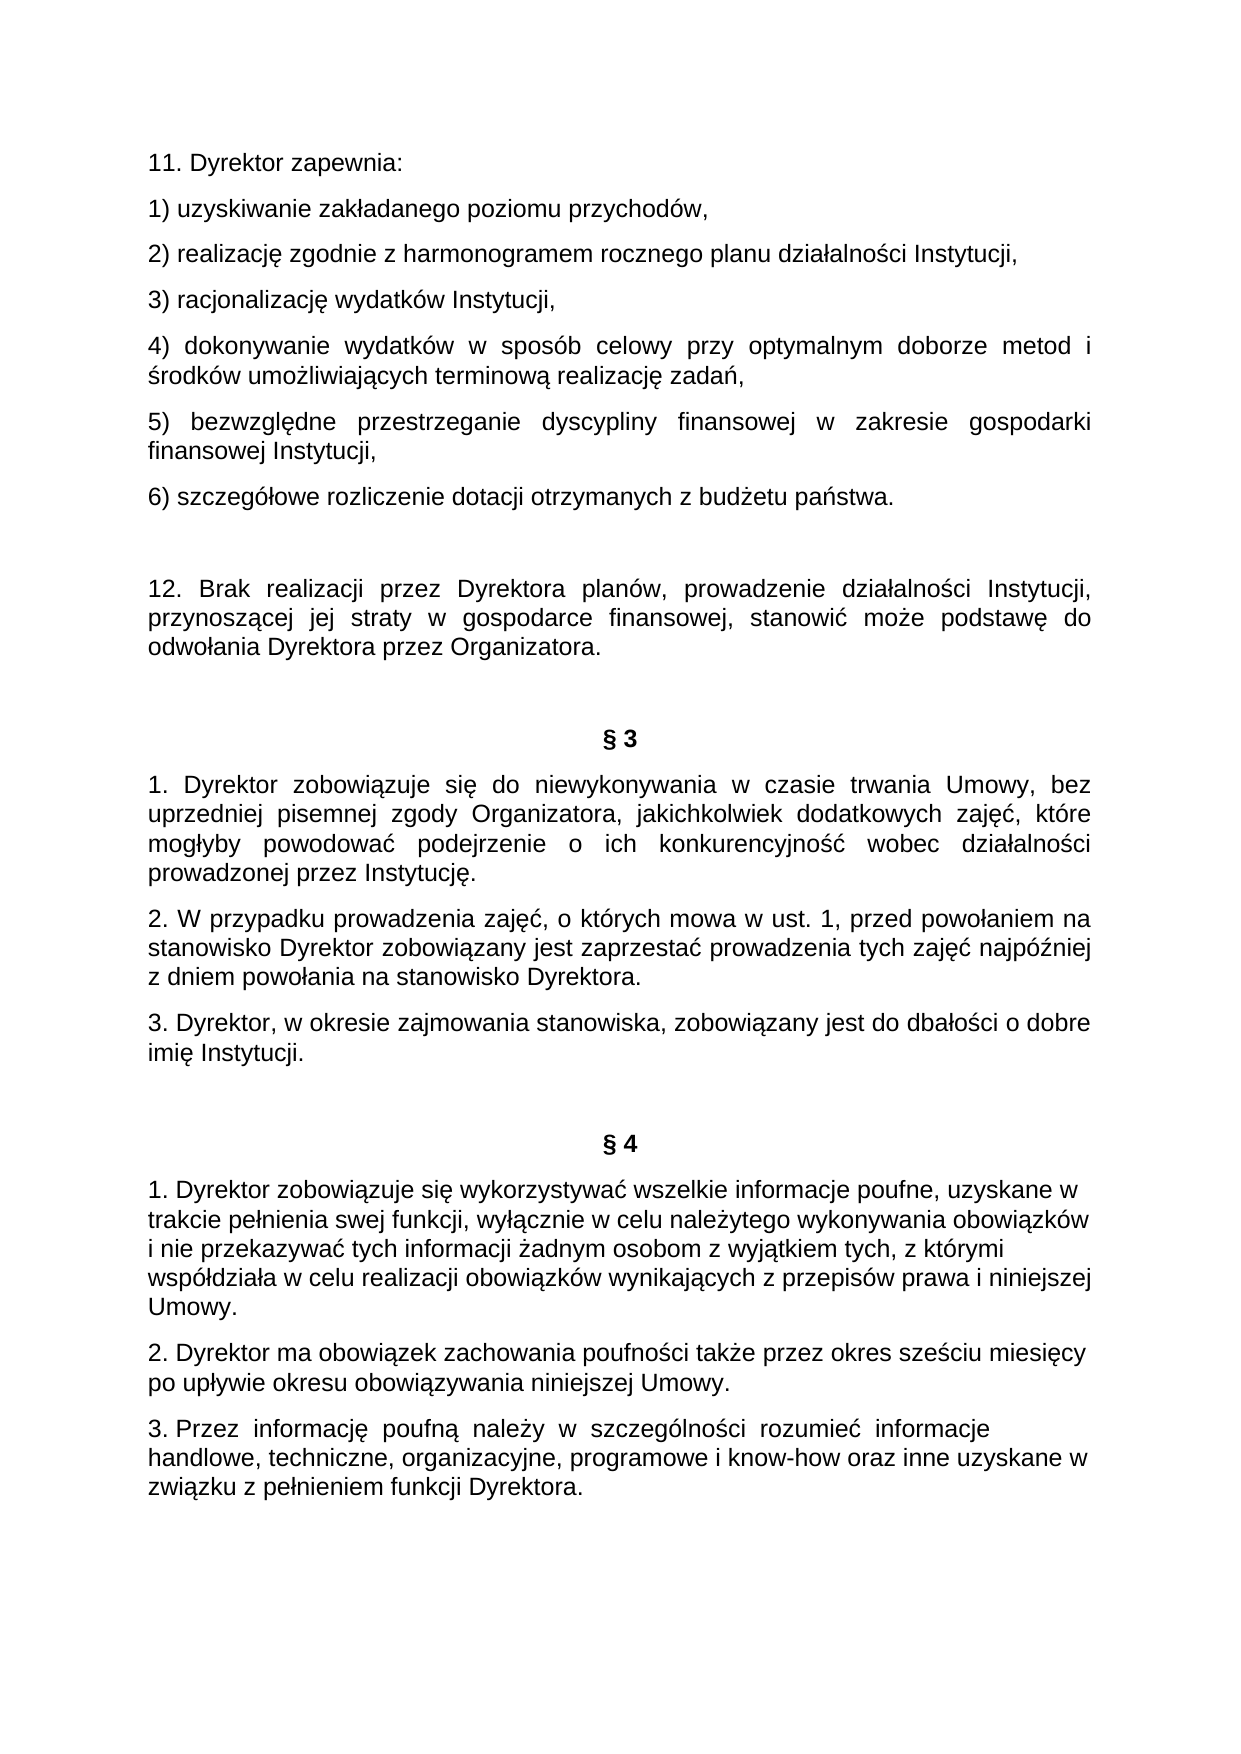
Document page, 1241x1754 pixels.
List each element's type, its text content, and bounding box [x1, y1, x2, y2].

text 3. Dyrektor, w okresie zajmowania stanowiska, zobowiązany jest do dbałości o dobre imię Instytucji. [148, 1008, 1093, 1066]
text § 3 [148, 724, 1093, 753]
text 12. Brak realizacji przez Dyrektora planów, prowadzenie działalności Instytucji, przynoszącej jej straty w gospodarce finansowej, stanowić może podstawę do odwołania Dyrektora przez Organizatora. [148, 574, 1093, 661]
text 11. Dyrektor zapewnia: [148, 148, 1093, 176]
text 5) bezwzględne przestrzeganie dyscypliny finansowej w zakresie gospodarki finansowej Instytucji, [148, 407, 1093, 464]
text 1. Dyrektor zobowiązuje się do niewykonywania w czasie trwania Umowy, bez uprzedniej pisemnej zgody Organizatora, jakichkolwiek dodatkowych zajęć, które mogłyby powodować podejrzenie o ich konkurencyjność wobec działalności prowadzonej przez Instytucję. [148, 770, 1093, 887]
text 2. W przypadku prowadzenia zajęć, o których mowa w ust. 1, przed powołaniem na stanowisko Dyrektor zobowiązany jest zaprzestać prowadzenia tych zajęć najpóźniej z dniem powołania na stanowisko Dyrektora. [148, 904, 1093, 991]
text 6) szczegółowe rozliczenie dotacji otrzymanych z budżetu państwa. [148, 482, 1093, 511]
text § 4 [148, 1129, 1093, 1158]
text 3) racjonalizację wydatków Instytucji, [148, 285, 1093, 314]
text 1. Dyrektor zobowiązuje się wykorzystywać wszelkie informacje poufne, uzyskane w trakcie pełnienia swej funkcji, wyłącznie w celu należytego wykonywania obowiązków i nie przekazywać tych informacji żadnym osobom z wyjątkiem tych, z którymi współdziała w celu realizacji obowiązków wynikających z przepisów prawa i niniejszej Umowy. [148, 1175, 1093, 1321]
text 2. Dyrektor ma obowiązek zachowania poufności także przez okres sześciu miesięcy po upływie okresu obowiązywania niniejszej Umowy. [148, 1338, 1093, 1396]
text 4) dokonywanie wydatków w sposób celowy przy optymalnym doborze metod i środków umożliwiających terminową realizację zadań, [148, 331, 1093, 389]
text 3. Przez informację poufną należy w szczególności rozumieć informacje handlowe, techniczne, organizacyjne, programowe i know-how oraz inne uzyskane w związku z pełnieniem funkcji Dyrektora. [148, 1413, 1093, 1501]
text 1) uzyskiwanie zakładanego poziomu przychodów, [148, 193, 1093, 222]
text 2) realizację zgodnie z harmonogramem rocznego planu działalności Instytucji, [148, 239, 1093, 268]
